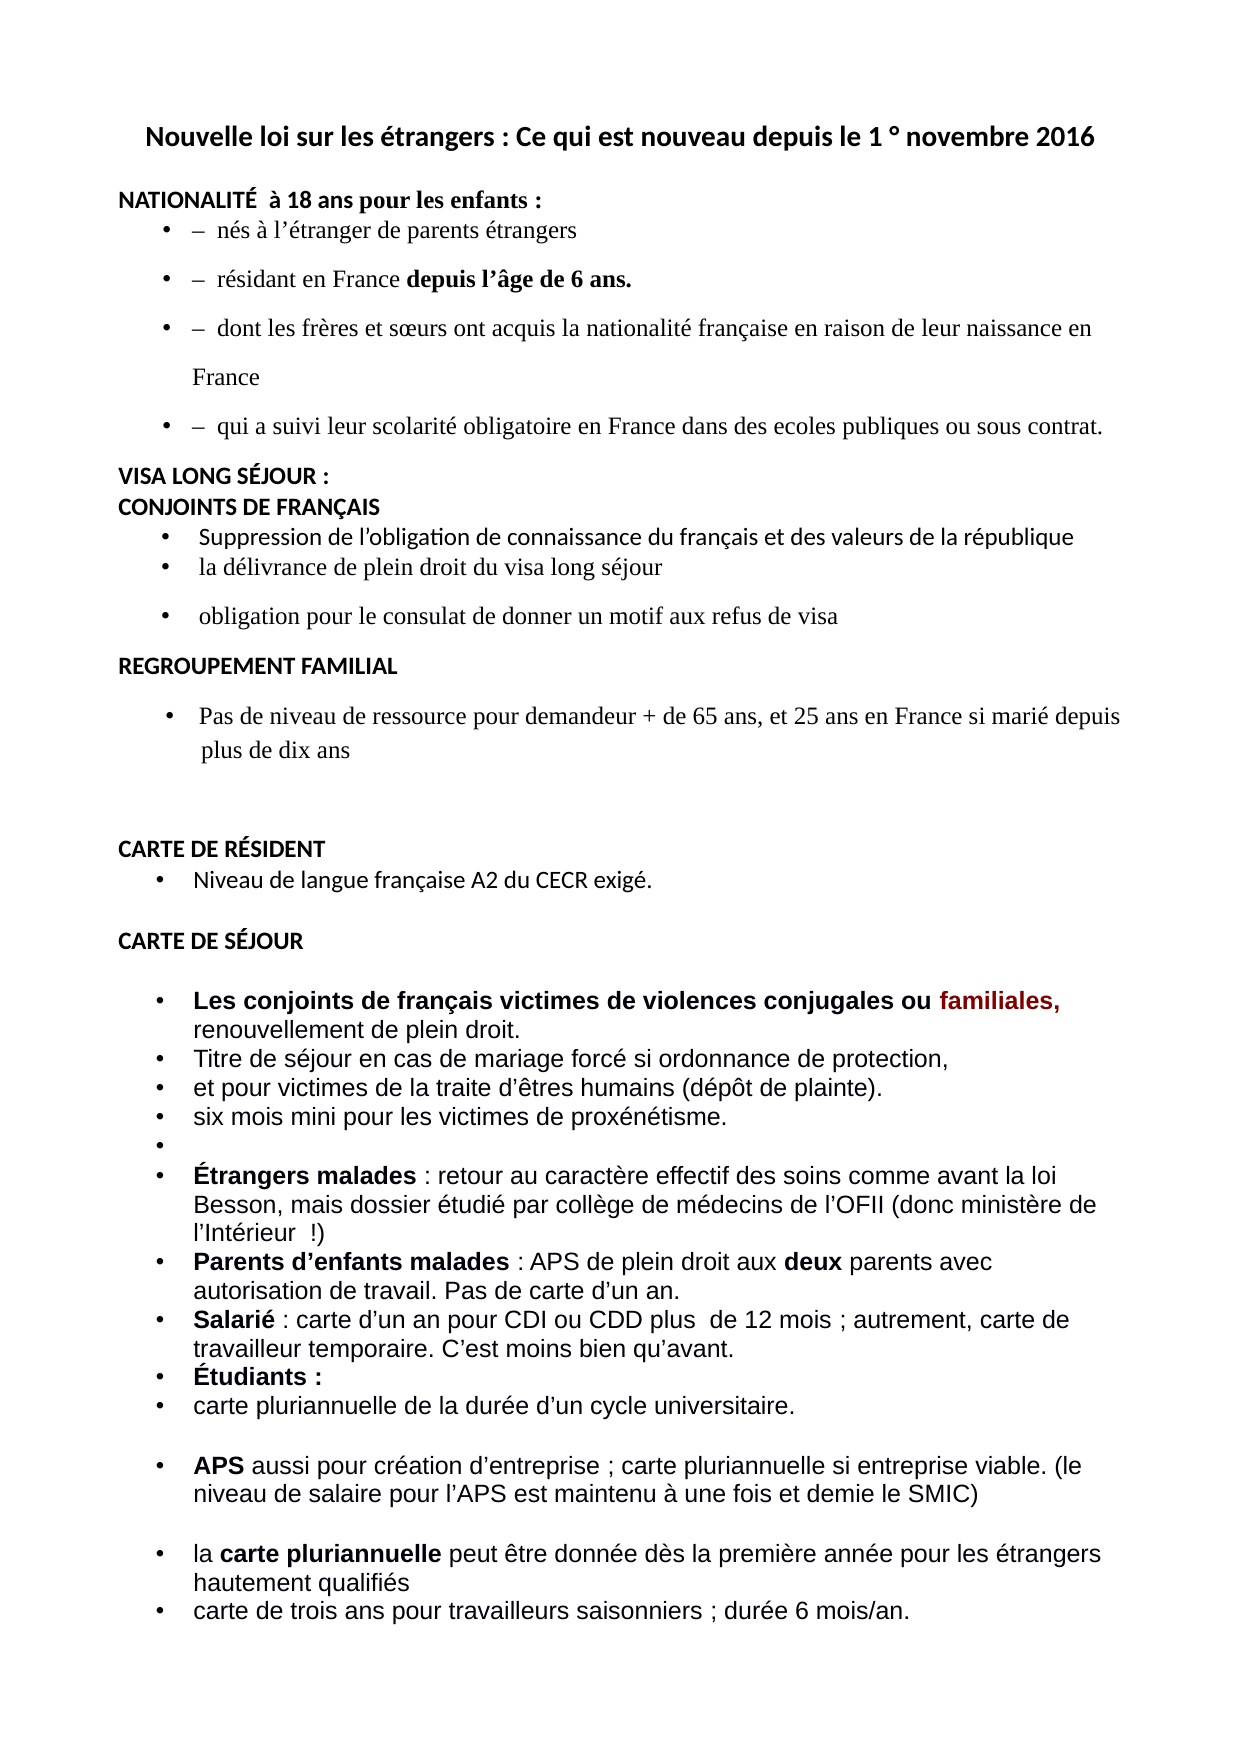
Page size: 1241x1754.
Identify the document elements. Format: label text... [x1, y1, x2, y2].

list – résidant en France depuis l’âge de 6 ans. [162, 264, 1122, 293]
text VISA LONG SÉJOUR : [118, 460, 1122, 491]
list – nés à l’étranger de parents étrangers [162, 215, 1122, 243]
list Les conjoints de français victimes de violences conjugales ou familiales, renouvellement de plein droit. [156, 986, 1122, 1044]
list carte de trois ans pour travailleurs saisonniers ; durée 6 mois/an. [156, 1596, 1122, 1625]
list Parents d’enfants malades : APS de plein droit aux deux parents avec autorisation de travail. Pas de carte d’un an. [156, 1247, 1122, 1305]
list Titre de séjour en cas de mariage forcé si ordonnance de protection, [156, 1044, 1122, 1073]
list Pas de niveau de ressource pour demandeur + de 65 ans, et 25 ans en France si marié depuis plus de dix ans [165, 701, 1122, 764]
list Étrangers malades : retour au caractère effectif des soins comme avant la loi Besson, mais dossier étudié par collège de médecins de l’OFII (donc ministère de l’Intérieur !) [156, 1161, 1122, 1247]
list la délivrance de plein droit du visa long séjour [161, 552, 1122, 580]
list et pour victimes de la traite d’êtres humains (dépôt de plainte). [156, 1073, 1122, 1101]
text CARTE DE SÉJOUR [118, 925, 1122, 956]
list France [162, 362, 1122, 391]
list carte pluriannuelle de la durée d’un cycle universitaire. [156, 1391, 1122, 1420]
list Suppression de l’obligation de connaissance du français et des valeurs de la république [161, 521, 1122, 552]
list Salarié : carte d’un an pour CDI ou CDD plus de 12 mois ; autrement, carte de travailleur temporaire. C’est moins bien qu’avant. [156, 1305, 1122, 1362]
list REGROUPEMENT FAMILIAL [83, 650, 1122, 680]
list – qui a suivi leur scolarité obligatoire en France dans des ecoles publiques ou sous contrat. [162, 411, 1122, 440]
list obligation pour le consulat de donner un motif aux refus de visa [161, 601, 1122, 629]
text CARTE DE RÉSIDENT [118, 833, 1122, 864]
list six mois mini pour les victimes de proxénétisme. [156, 1101, 1122, 1130]
text CONJOINTS DE FRANÇAIS [118, 491, 1122, 521]
list Niveau de langue française A2 du CECR exigé. [156, 864, 1122, 894]
list la carte pluriannuelle peut être donnée dès la première année pour les étrangers hautement qualifiés [156, 1539, 1122, 1596]
text NATIONALITÉ à 18 ans pour les enfants : [118, 184, 1122, 215]
list – dont les frères et sœurs ont acquis la nationalité française en raison de leur naissance en [162, 313, 1122, 342]
text Nouvelle loi sur les étrangers : Ce qui est nouveau depuis le 1 ° novembre 2016 [118, 118, 1122, 154]
list Étudiants : [156, 1362, 1122, 1391]
list APS aussi pour création d’entreprise ; carte pluriannuelle si entreprise viable. (le niveau de salaire pour l’APS est maintenu à une fois et demie le SMIC) [156, 1451, 1122, 1508]
